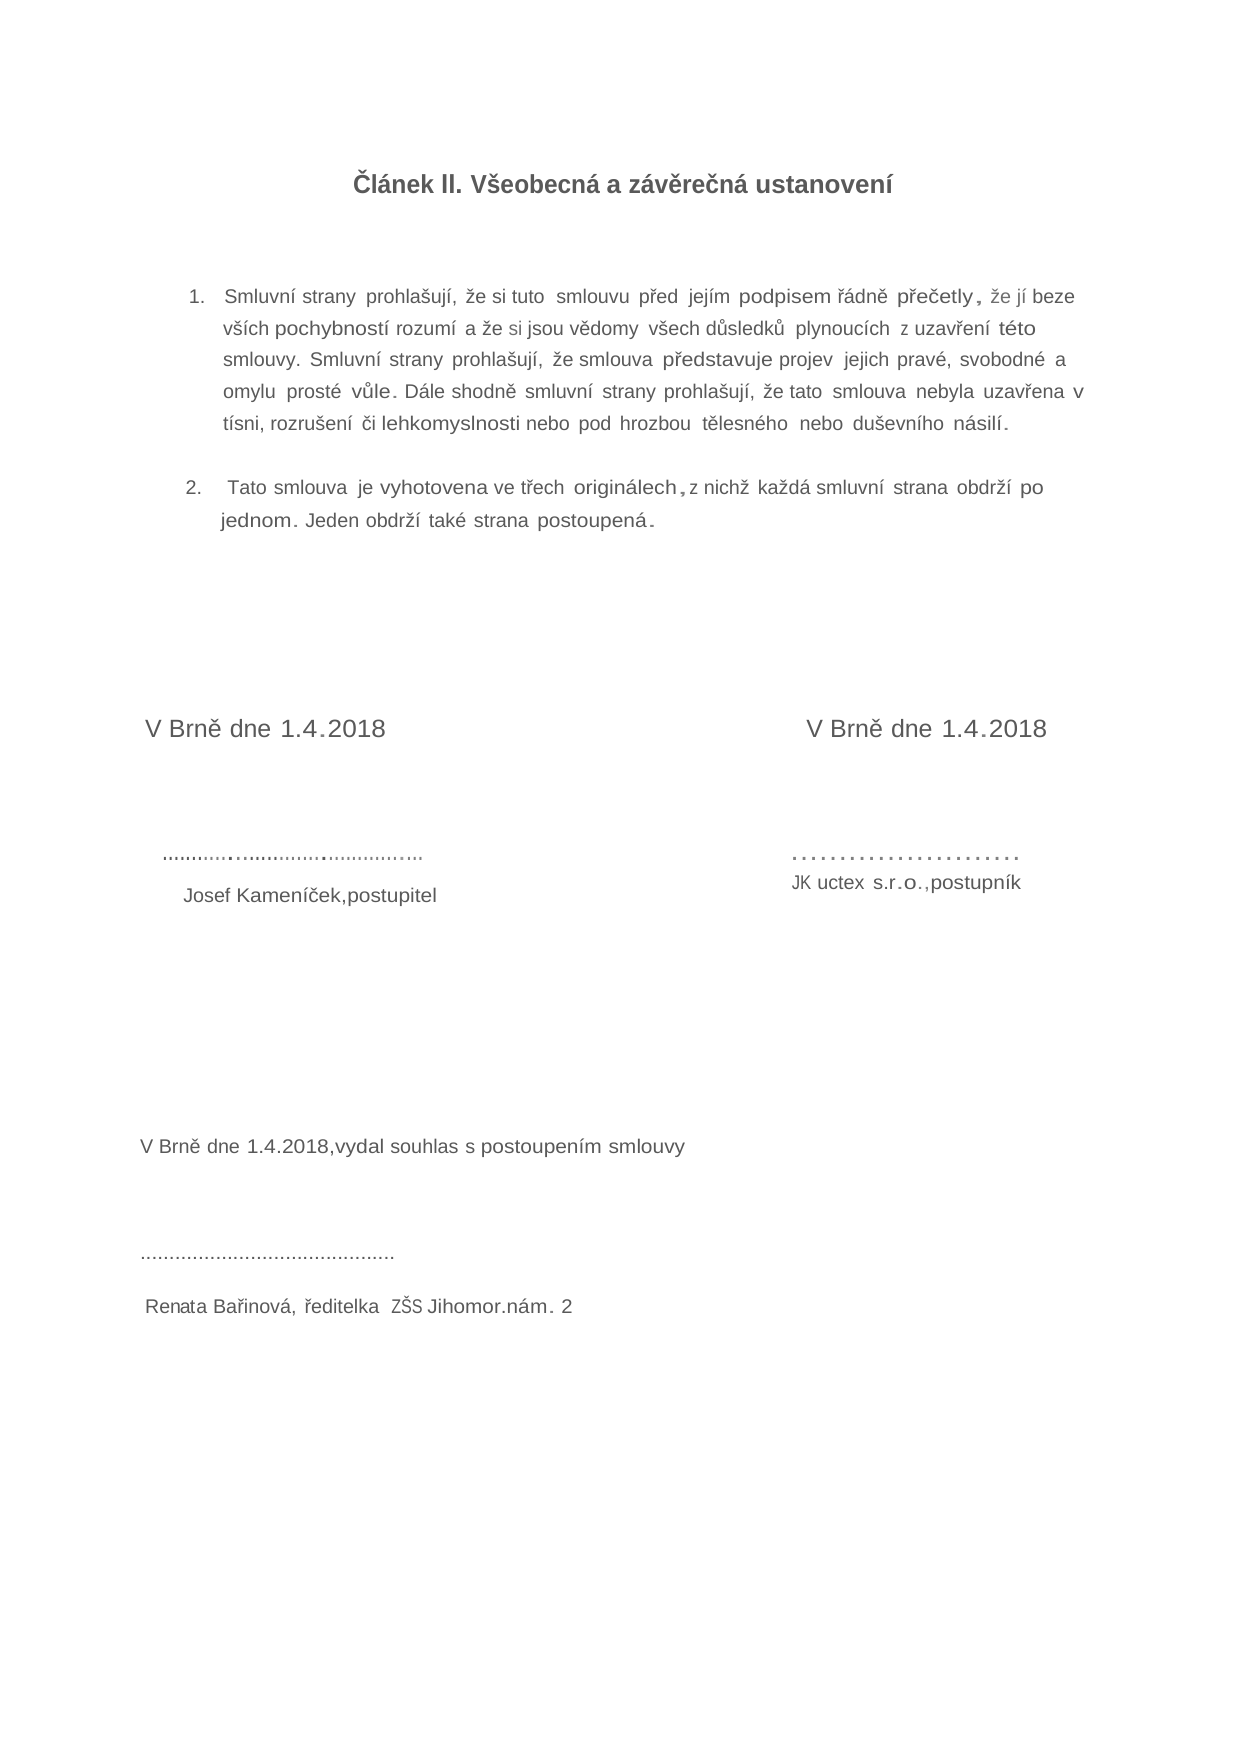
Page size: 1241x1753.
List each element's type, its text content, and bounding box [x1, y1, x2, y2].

text V Brně dne 1.4.2018 V Brně dne 1.4.2018 [145, 719, 1094, 742]
text 1. Smluvní strany prohlašují, že si tuto smlouvu před jejím podpisem řádně přečetly, že jí beze vších pochybností rozumí a že si jsou vědomy všech důsledků plynoucích z uzavření této smlouvy. Smluvní strany prohlašují, že smlouva představuje projev jejich pravé, svobodné a omylu prosté vůle. Dále shodně smluvní strany prohlašují, že tato smlouva nebyla uzavřena v tísni, rozrušení či lehkomyslnosti nebo pod hrozbou tělesného nebo duševního násilí. [188, 284, 1087, 434]
text V Brně dne 1.4.2018,vydal souhlas s postoupením smlouvy [140, 1134, 1094, 1157]
text ............................................ [140, 1241, 1094, 1264]
text 2. Tato smlouva je vyhotovena ve třech originálech,z nichž každá smluvní strana obdrží po jednom. Jeden obdrží také strana postoupená. [185, 476, 1048, 531]
text Ren a t a Bařinová, ředitelka ZŠS Jihomor.nám. 2 [145, 1295, 1094, 1317]
text Josef Kameníček,postupitel JK uctex s.r.o.,postupník [183, 871, 1094, 906]
text ........................................... ........................ [129, 833, 1094, 866]
text Článek ll. Všeobecná a závěrečná ustanovení [353, 169, 1094, 199]
